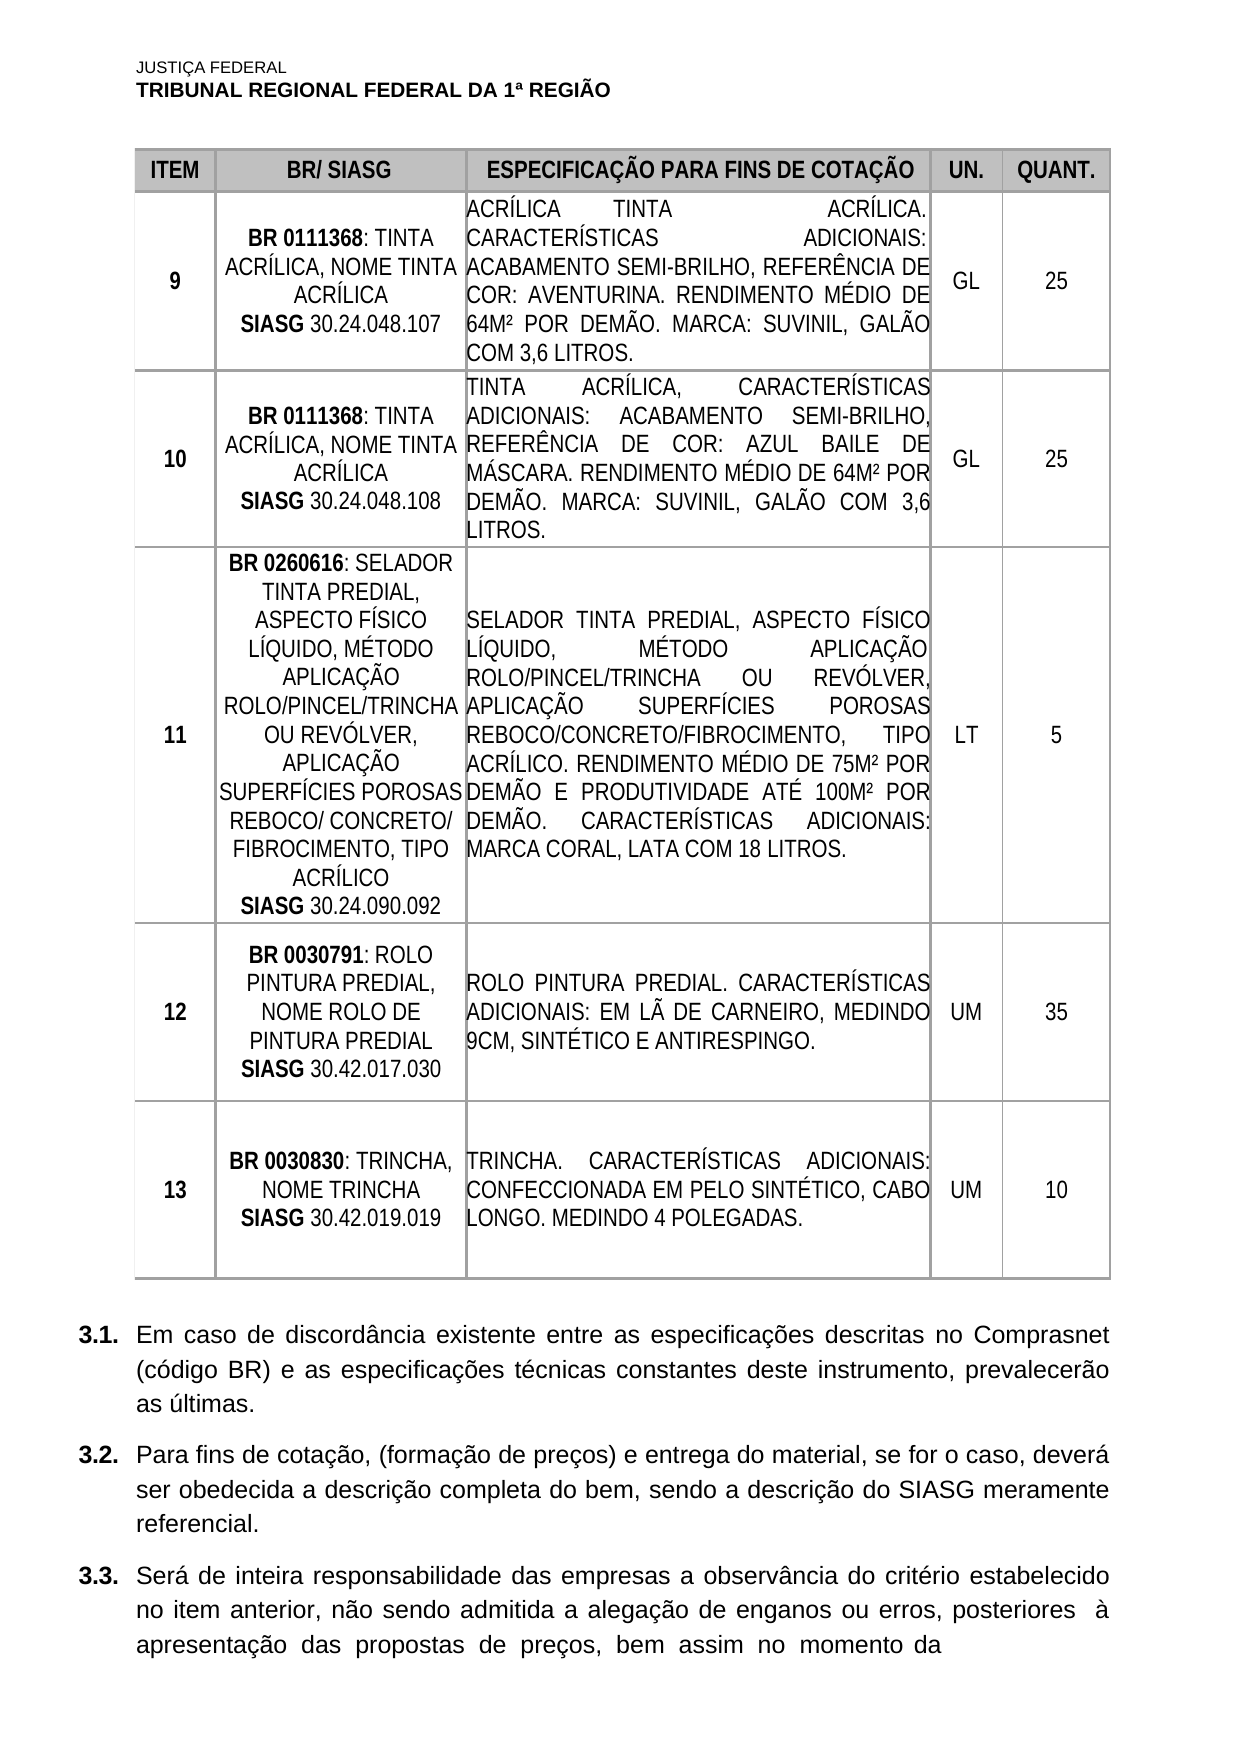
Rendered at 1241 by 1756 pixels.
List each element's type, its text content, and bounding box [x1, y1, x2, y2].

table_cell SELADOR TINTA PREDIAL, ASPECTO FÍSICO LÍQUIDO, MÉTODO APLICAÇÃO ROLO/PINCEL/TRINCHA OU REVÓLVER, APLICAÇÃO SUPERFÍCIES POROSAS REBOCO/CONCRETO/FIBROCIMENTO, TIPO ACRÍLICO. RENDIMENTO MÉDIO DE 75M² POR DEMÃO E PRODUTIVIDADE ATÉ 100M² POR DEMÃO. CARACTERÍSTICAS ADICIONAIS: MARCA CORAL, LATA COM 18 LITROS. [468, 548, 929, 922]
table_cell 12 [135, 924, 214, 1100]
table_cell LT [932, 548, 1002, 922]
table_cell 13 [135, 1102, 214, 1277]
table_cell UM [932, 924, 1002, 1100]
table_cell TRINCHA. CARACTERÍSTICAS ADICIONAIS: CONFECCIONADA EM PELO SINTÉTICO, CABO LONGO. MEDINDO 4 POLEGADAS. [468, 1102, 929, 1277]
table_cell GL [932, 372, 1002, 546]
table_cell ACRÍLICA TINTA ACRÍLICA. CARACTERÍSTICAS ADICIONAIS: ACABAMENTO SEMI-BRILHO, REFERÊNCIA DE COR: AVENTURINA. RENDIMENTO MÉDIO DE 64M² POR DEMÃO. MARCA: SUVINIL, GALÃO COM 3,6 LITROS. [468, 193, 929, 368]
table_cell GL [932, 193, 1002, 368]
table_header ITEM [135, 151, 214, 190]
table_cell UM [932, 1102, 1002, 1277]
table_header ESPECIFICAÇÃO PARA FINS DE COTAÇÃO [468, 151, 929, 190]
table_cell BR 0030830: TRINCHA, NOME TRINCHA SIASG 30.42.019.019 [217, 1102, 465, 1277]
list Será de inteira responsabilidade das empresas a observância do critério estabelecido no item anterior, não sendo admitida a alegação de enganos ou erros, posteriores à apresentação das propostas de preços, bem assim no momento da [123, 1561, 1111, 1658]
table_cell 25 [1003, 372, 1109, 546]
table_cell 35 [1003, 924, 1109, 1100]
table_cell BR 0111368: TINTA ACRÍLICA, NOME TINTA ACRÍLICA SIASG 30.24.048.108 [217, 372, 465, 546]
table_cell 25 [1003, 193, 1109, 368]
table_cell BR 0260616: SELADOR TINTA PREDIAL, ASPECTO FÍSICO LÍQUIDO, MÉTODO APLICAÇÃO ROLO/PINCEL/TRINCHA OU REVÓLVER, APLICAÇÃO SUPERFÍCIES POROSAS REBOCO/ CONCRETO/ FIBROCIMENTO, TIPO ACRÍLICO SIASG 30.24.090.092 [217, 548, 465, 922]
table_cell ROLO PINTURA PREDIAL. CARACTERÍSTICAS ADICIONAIS: EM LÃ DE CARNEIRO, MEDINDO 9CM, SINTÉTICO E ANTIRESPINGO. [468, 924, 929, 1100]
table_cell 11 [135, 548, 214, 922]
table_header BR/ SIASG [217, 151, 465, 190]
list Em caso de discordância existente entre as especificações descritas no Comprasnet (código BR) e as especificações técnicas constantes deste instrumento, prevalecerão as últimas. [123, 1320, 1111, 1418]
table_cell 10 [135, 372, 214, 546]
table_cell TINTA ACRÍLICA, CARACTERÍSTICAS ADICIONAIS: ACABAMENTO SEMI-BRILHO, REFERÊNCIA DE COR: AZUL BAILE DE MÁSCARA. RENDIMENTO MÉDIO DE 64M² POR DEMÃO. MARCA: SUVINIL, GALÃO COM 3,6 LITROS. [468, 372, 929, 546]
table_cell BR 0030791: ROLO PINTURA PREDIAL, NOME ROLO DE PINTURA PREDIAL SIASG 30.42.017.030 [217, 924, 465, 1100]
table_cell 10 [1003, 1102, 1109, 1277]
table_header QUANT. [1003, 151, 1109, 190]
table_cell 9 [135, 193, 214, 368]
table_header UN. [932, 151, 1002, 190]
list Para fins de cotação, (formação de preços) e entrega do material, se for o caso, deverá ser obedecida a descrição completa do bem, sendo a descrição do SIASG meramente referencial. [123, 1441, 1111, 1538]
table_cell 5 [1003, 548, 1109, 922]
table_cell BR 0111368: TINTA ACRÍLICA, NOME TINTA ACRÍLICA SIASG 30.24.048.107 [217, 193, 465, 368]
